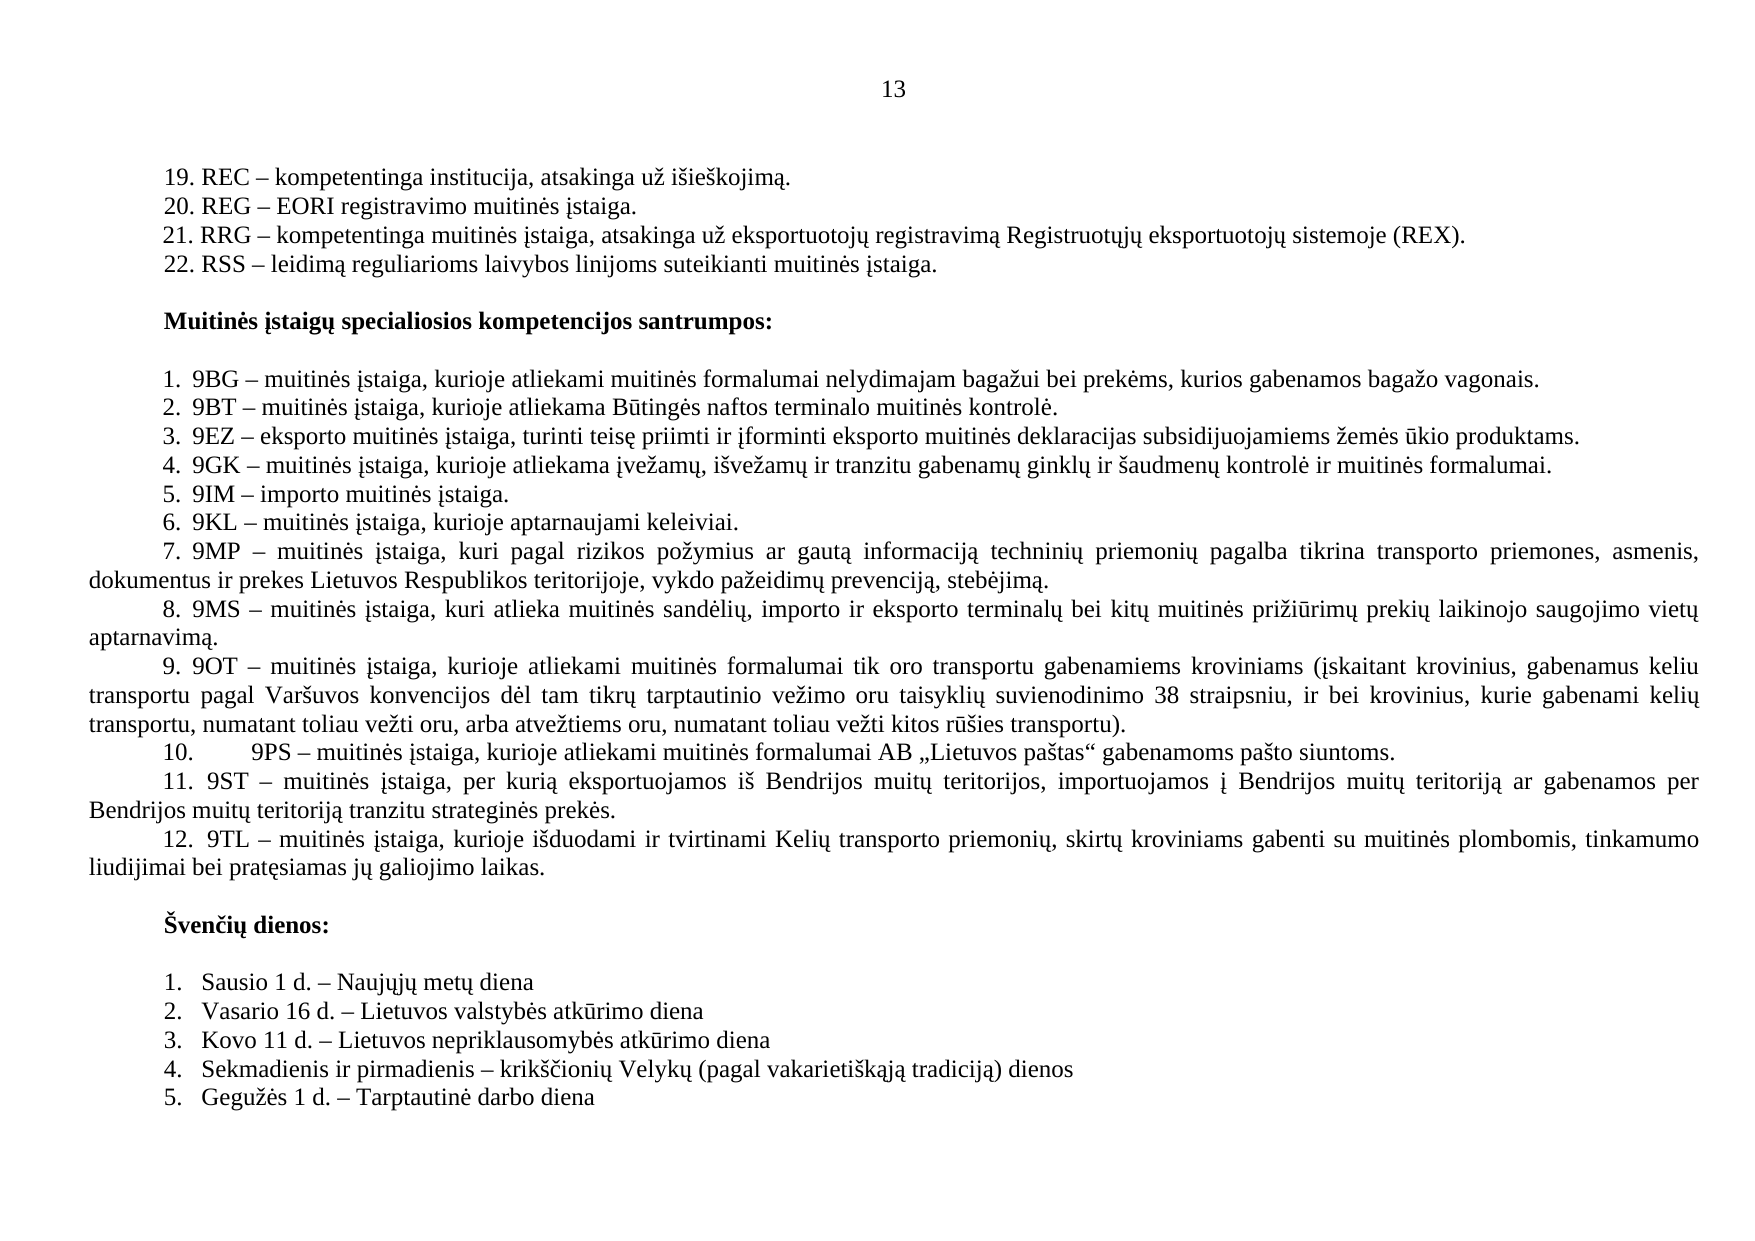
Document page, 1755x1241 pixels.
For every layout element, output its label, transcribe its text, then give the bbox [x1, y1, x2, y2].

text 2. 9BT – muitinės įstaiga, kurioje atliekama Būtingės naftos terminalo muitinės kontrolė. [89, 392, 1701, 421]
text 22. RSS – leidimą reguliarioms laivybos linijoms suteikianti muitinės įstaiga. [89, 249, 1698, 277]
text 5. Gegužės 1 d. – Tarptautinė darbo diena [164, 1082, 1698, 1111]
text 21. RRG – kompetentinga muitinės įstaiga, atsakinga už eksportuotojų registravimą Registruotųjų eksportuotojų sistemoje (REX). [89, 220, 1698, 249]
text 7. 9MP – muitinės įstaiga, kuri pagal rizikos požymius ar gautą informaciją techninių priemonių pagalba tikrina transporto priemones, asmenis, dokumentus ir prekes Lietuvos Respublikos teritorijoje, vykdo pažeidimų prevenciją, stebėjimą. [89, 536, 1701, 594]
text 4. 9GK – muitinės įstaiga, kurioje atliekama įvežamų, išvežamų ir tranzitu gabenamų ginklų ir šaudmenų kontrolė ir muitinės formalumai. [89, 450, 1701, 479]
text 1. 9BG – muitinės įstaiga, kurioje atliekami muitinės formalumai nelydimajam bagažui bei prekėms, kurios gabenamos bagažo vagonais. [89, 364, 1701, 392]
text Švenčių dienos: [89, 910, 1698, 939]
text 1. Sausio 1 d. – Naujųjų metų diena [164, 967, 1698, 996]
text 10. 9PS – muitinės įstaiga, kurioje atliekami muitinės formalumai AB „Lietuvos paštas“ gabenamoms pašto siuntoms. [89, 737, 1701, 766]
text 4. Sekmadienis ir pirmadienis – krikščionių Velykų (pagal vakarietiškąją tradiciją) dienos [164, 1054, 1698, 1082]
text 3. 9EZ – eksporto muitinės įstaiga, turinti teisę priimti ir įforminti eksporto muitinės deklaracijas subsidijuojamiems žemės ūkio produktams. [89, 421, 1701, 450]
text 12. 9TL – muitinės įstaiga, kurioje išduodami ir tvirtinami Kelių transporto priemonių, skirtų kroviniams gabenti su muitinės plombomis, tinkamumo liudijimai bei pratęsiamas jų galiojimo laikas. [89, 824, 1701, 881]
text 19. REC – kompetentinga institucija, atsakinga už išieškojimą. [164, 162, 1698, 191]
text 3. Kovo 11 d. – Lietuvos nepriklausomybės atkūrimo diena [164, 1025, 1698, 1054]
text 6. 9KL – muitinės įstaiga, kurioje aptarnaujami keleiviai. [89, 507, 1701, 536]
text 8. 9MS – muitinės įstaiga, kuri atlieka muitinės sandėlių, importo ir eksporto terminalų bei kitų muitinės prižiūrimų prekių laikinojo saugojimo vietų aptarnavimą. [89, 594, 1701, 651]
text Muitinės įstaigų specialiosios kompetencijos santrumpos: [89, 306, 1672, 335]
text 20. REG – EORI registravimo muitinės įstaiga. [164, 191, 1698, 220]
text 9. 9OT – muitinės įstaiga, kurioje atliekami muitinės formalumai tik oro transportu gabenamiems kroviniams (įskaitant krovinius, gabenamus keliu transportu pagal Varšuvos konvencijos dėl tam tikrų tarptautinio vežimo oru taisyklių suvienodinimo 38 straipsniu, ir bei krovinius, kurie gabenami kelių transportu, numatant toliau vežti oru, arba atvežtiems oru, numatant toliau vežti kitos rūšies transportu). [89, 651, 1701, 737]
text 2. Vasario 16 d. – Lietuvos valstybės atkūrimo diena [164, 996, 1698, 1025]
text 5. 9IM – importo muitinės įstaiga. [89, 479, 1701, 507]
text 11. 9ST – muitinės įstaiga, per kurią eksportuojamos iš Bendrijos muitų teritorijos, importuojamos į Bendrijos muitų teritoriją ar gabenamos per Bendrijos muitų teritoriją tranzitu strateginės prekės. [89, 766, 1701, 824]
